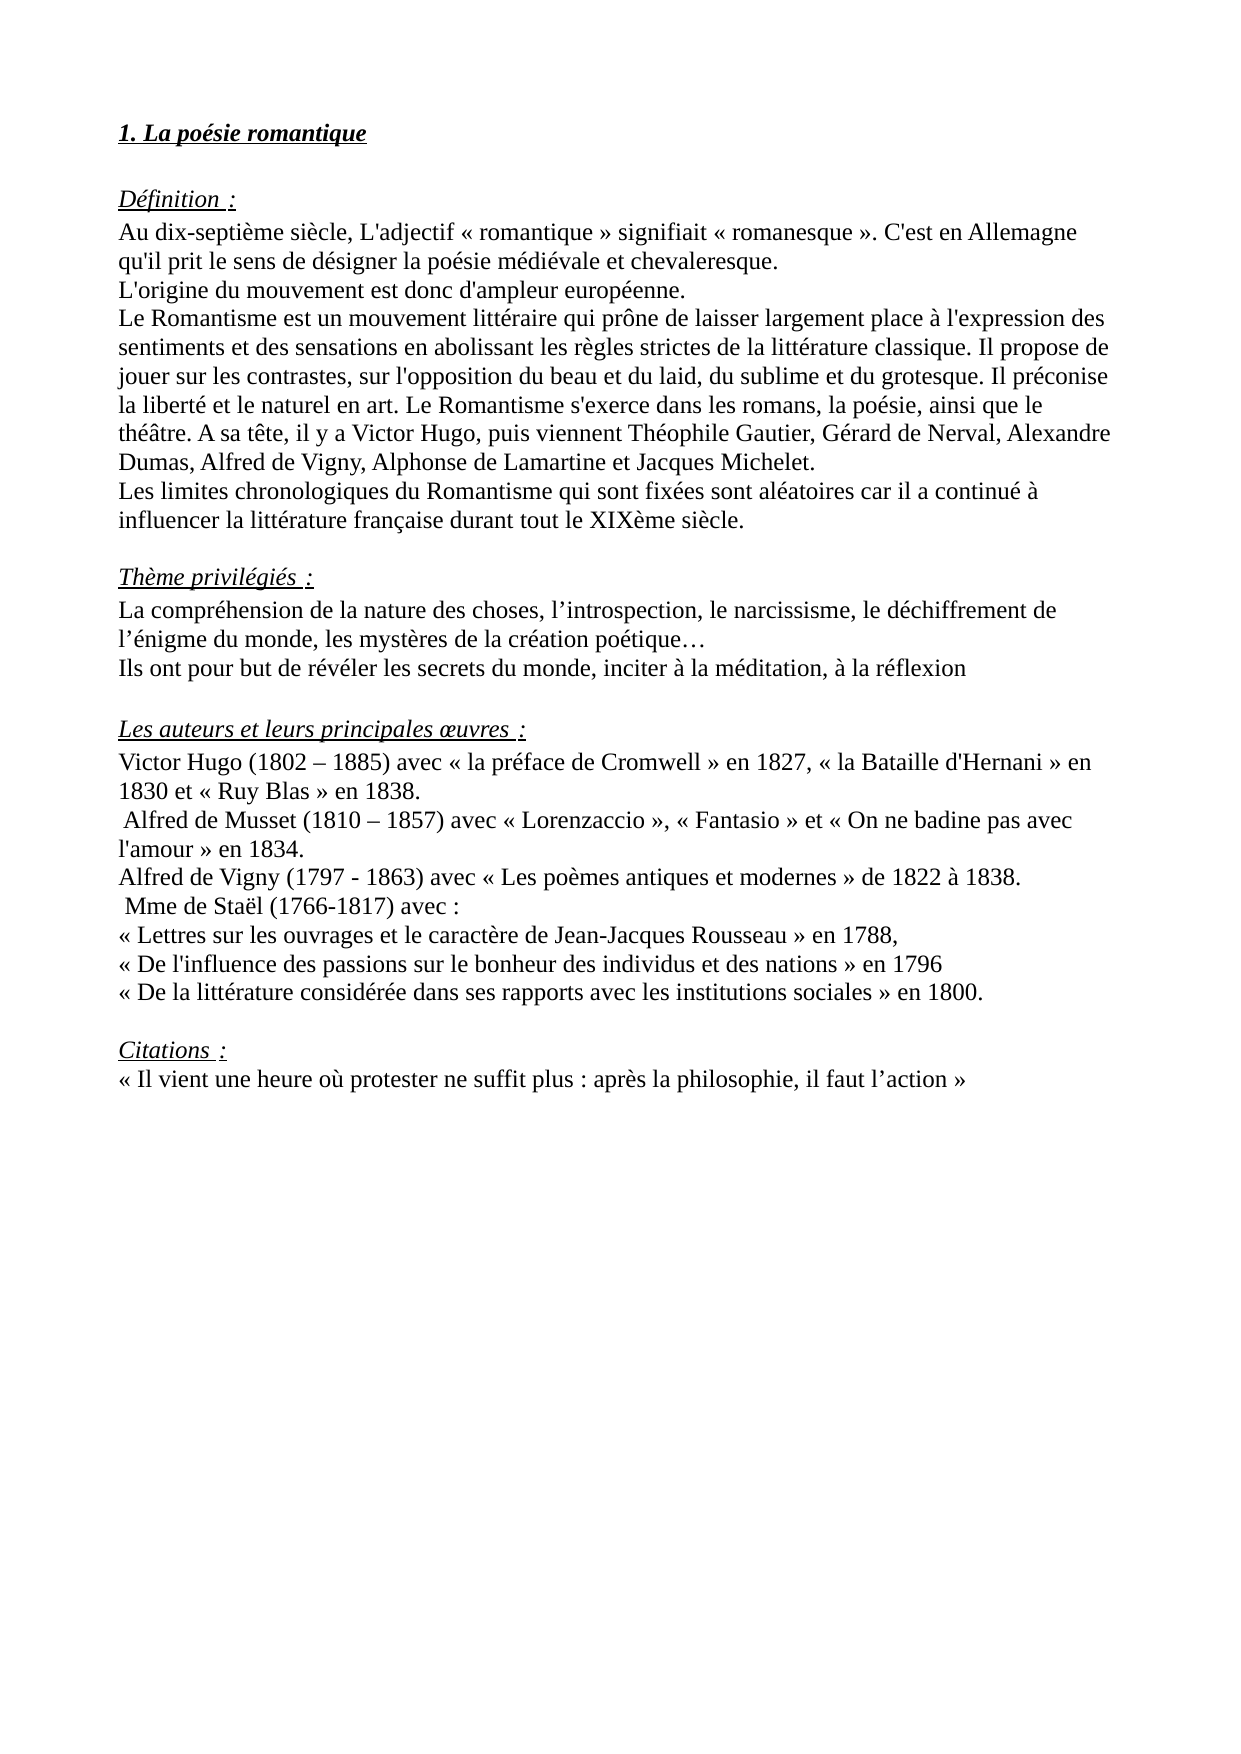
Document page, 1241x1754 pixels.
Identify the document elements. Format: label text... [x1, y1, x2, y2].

text Les limites chronologiques du Romantisme qui sont fixées sont aléatoires car il a continué à influencer la littérature française durant tout le XIXème siècle. [118, 476, 1122, 533]
text « De l'influence des passions sur le bonheur des individus et des nations » en 1796 [118, 949, 1122, 977]
text « Il vient une heure où protester ne suffit plus : après la philosophie, il faut l’action » [118, 1064, 1122, 1092]
text Alfred de Vigny (1797 - 1863) avec « Les poèmes antiques et modernes » de 1822 à 1838. [118, 862, 1122, 891]
text Au dix-septième siècle, L'adjectif « romantique » signifiait « romanesque ». C'est en Allemagne qu'il prit le sens de désigner la poésie médiévale et chevaleresque. [118, 217, 1122, 275]
text « Lettres sur les ouvrages et le caractère de Jean-Jacques Rousseau » en 1788, [118, 920, 1122, 949]
text Définition : [118, 184, 1122, 213]
text Victor Hugo (1802 – 1885) avec « la préface de Cromwell » en 1827, « la Bataille d'Hernani » en 1830 et « Ruy Blas » en 1838. [118, 747, 1122, 805]
text L'origine du mouvement est donc d'ampleur européenne. [118, 275, 1122, 303]
text Mme de Staël (1766-1817) avec : [118, 891, 1122, 920]
text Les auteurs et leurs principales œuvres : [118, 714, 1122, 743]
text 1. La poésie romantique [118, 118, 1122, 147]
text Le Romantisme est un mouvement littéraire qui prône de laisser largement place à l'expression des sentiments et des sensations en abolissant les règles strictes de la littérature classique. Il propose de jouer sur les contrastes, sur l'opposition du beau et du laid, du sublime et du grotesque. Il préconise la liberté et le naturel en art. Le Romantisme s'exerce dans les romans, la poésie, ainsi que le théâtre. A sa tête, il y a Victor Hugo, puis viennent Théophile Gautier, Gérard de Nerval, Alexandre Dumas, Alfred de Vigny, Alphonse de Lamartine et Jacques Michelet. [118, 303, 1122, 476]
text La compréhension de la nature des choses, l’introspection, le narcissisme, le déchiffrement de l’énigme du monde, les mystères de la création poétique… [118, 595, 1122, 653]
text Citations : [118, 1035, 1122, 1064]
text Alfred de Musset (1810 – 1857) avec « Lorenzaccio », « Fantasio » et « On ne badine pas avec l'amour » en 1834. [118, 805, 1122, 862]
text Ils ont pour but de révéler les secrets du monde, inciter à la méditation, à la réflexion [118, 653, 1122, 681]
text Thème privilégiés : [118, 562, 1122, 591]
text « De la littérature considérée dans ses rapports avec les institutions sociales » en 1800. [118, 977, 1122, 1006]
